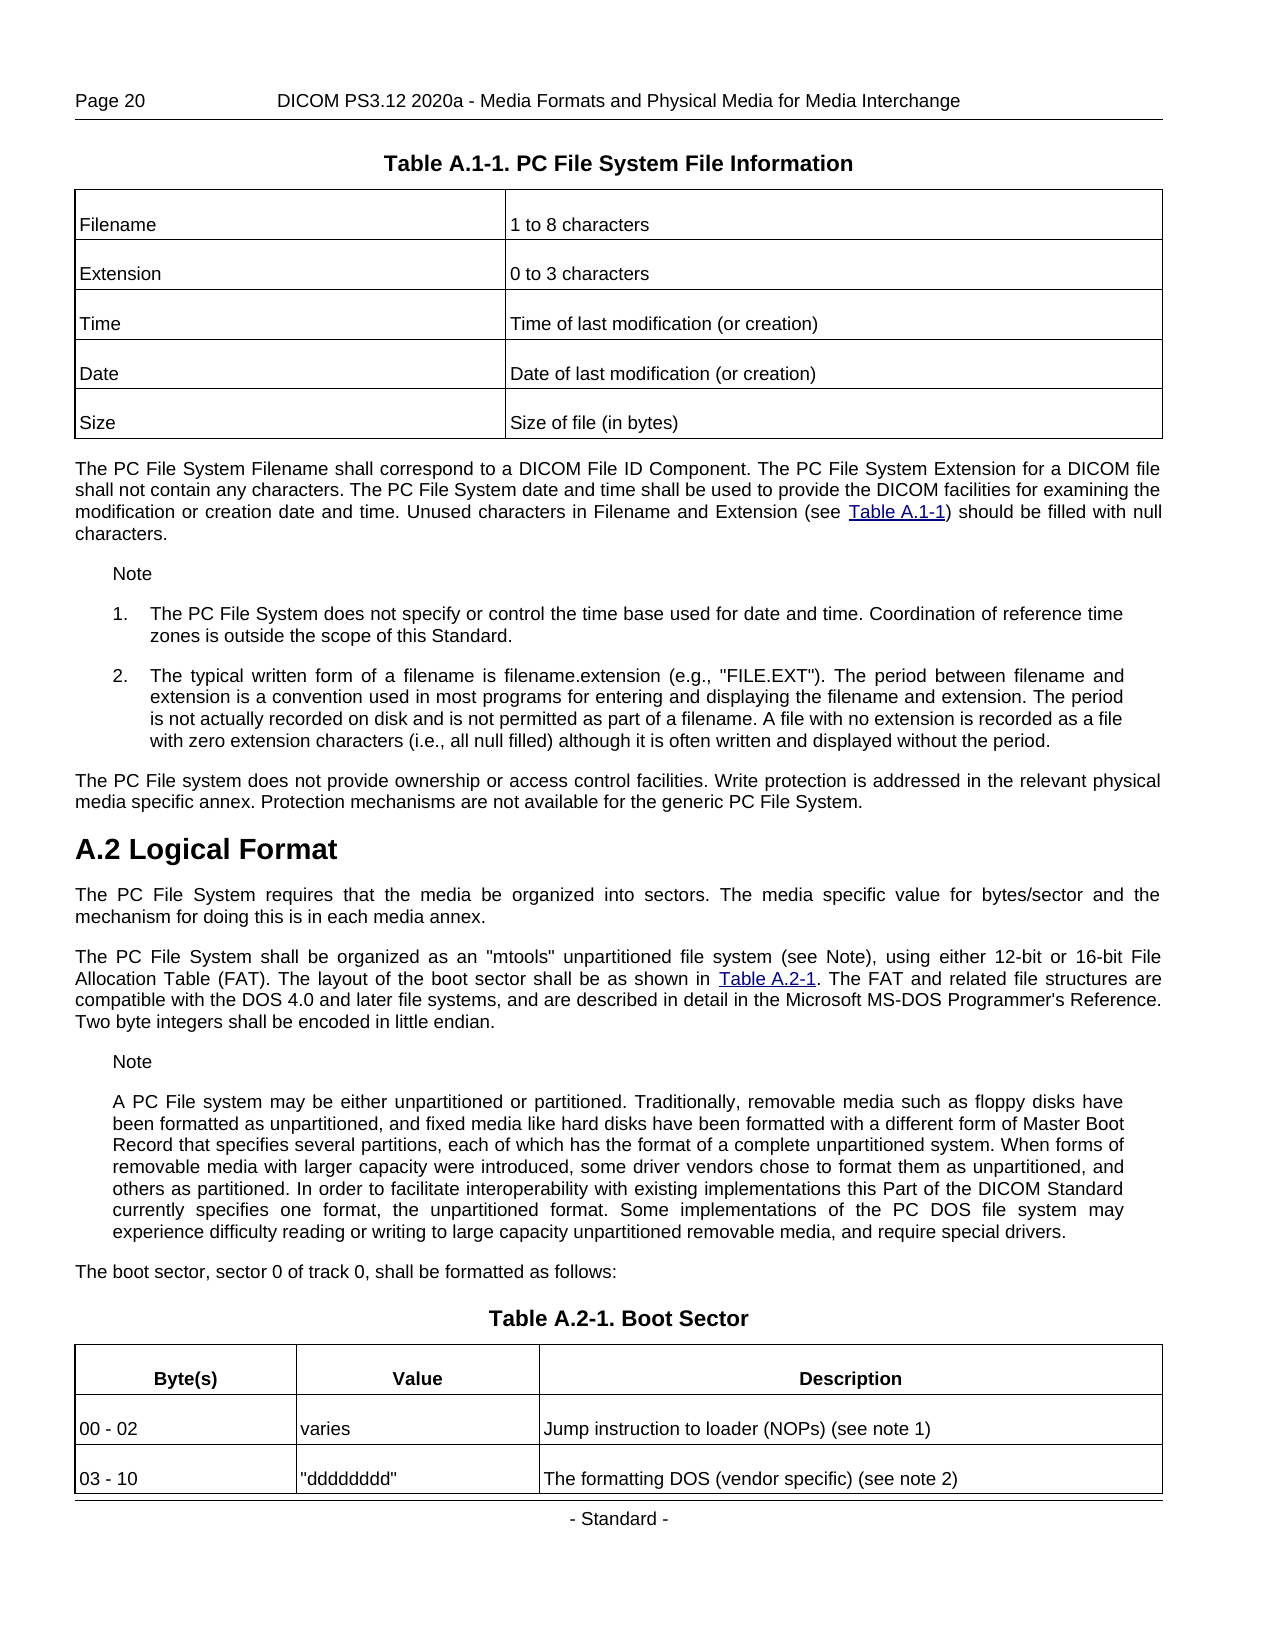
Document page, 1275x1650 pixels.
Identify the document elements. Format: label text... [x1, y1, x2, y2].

table_header Description [540, 1345, 1162, 1394]
table_cell 00 - 02 [76, 1395, 296, 1444]
table_cell varies [297, 1395, 539, 1444]
text The boot sector, sector 0 of track 0, shall be formatted as follows: [75, 1261, 1162, 1282]
table_cell Time [76, 290, 505, 338]
text A PC File system may be either unpartitioned or partitioned. Traditionally, removable media such as floppy disks have been formatted as unpartitioned, and fixed media like hard disks have been formatted with a different form of Master Boot Record that specifies several partitions, each of which has the format of a complete unpartitioned system. When forms of removable media with larger capacity were introduced, some driver vendors chose to format them as unpartitioned, and others as partitioned. In order to facilitate interoperability with existing implementations this Part of the DICOM Standard currently specifies one format, the unpartitioned format. Some implementations of the PC DOS file system may experience difficulty reading or writing to large capacity unpartitioned removable media, and require special drivers. [112, 1091, 1125, 1242]
table_header Value [297, 1345, 539, 1394]
table_header Byte(s) [76, 1345, 296, 1394]
table_cell The formatting DOS (vendor specific) (see note 2) [540, 1445, 1162, 1493]
table_cell 03 - 10 [76, 1445, 296, 1493]
text Table A.2-1. Boot Sector [75, 1305, 1162, 1331]
table_header Filename [76, 190, 505, 239]
table_cell Size [76, 389, 505, 438]
text The PC File System shall be organized as an "mtools" unpartitioned file system (see Note), using either 12-bit or 16-bit File Allocation Table (FAT). The layout of the boot sector shall be as shown in Table A.2-1. The FAT and related file structures are compatible with the DOS 4.0 and later file systems, and are described in detail in the Microsoft MS-DOS Programmer's Reference. Two byte integers shall be encoded in little endian. [75, 946, 1162, 1032]
table_cell Extension [76, 240, 505, 289]
text A.2 Logical Format [75, 832, 1162, 865]
text Note [112, 563, 1125, 584]
text The PC File System requires that the media be organized into sectors. The media specific value for bytes/sector and the mechanism for doing this is in each media annex. [75, 884, 1162, 927]
text The PC File System Filename shall correspond to a DICOM File ID Component. The PC File System Extension for a DICOM file shall not contain any characters. The PC File System date and time shall be used to provide the DICOM facilities for examining the modification or creation date and time. Unused characters in Filename and Extension (see Table A.1-1) should be filled with null characters. [75, 458, 1162, 544]
table_cell Date of last modification (or creation) [506, 340, 1162, 388]
text 1. The PC File System does not specify or control the time base used for date and time. Coordination of reference time zones is outside the scope of this Standard. [112, 603, 1125, 646]
text 2. The typical written form of a filename is filename.extension (e.g., "FILE.EXT"). The period between filename and extension is a convention used in most programs for entering and displaying the filename and extension. The period is not actually recorded on disk and is not permitted as part of a filename. A file with no extension is recorded as a file with zero extension characters (i.e., all null filled) although it is often written and displayed without the period. [112, 665, 1125, 751]
text Note [112, 1051, 1125, 1072]
table_cell Size of file (in bytes) [506, 389, 1162, 438]
table_cell Jump instruction to loader (NOPs) (see note 1) [540, 1395, 1162, 1444]
table_cell Time of last modification (or creation) [506, 290, 1162, 338]
table_cell 0 to 3 characters [506, 240, 1162, 289]
text The PC File system does not provide ownership or access control facilities. Write protection is addressed in the relevant physical media specific annex. Protection mechanisms are not available for the generic PC File System. [75, 770, 1162, 813]
table_cell "dddddddd" [297, 1445, 539, 1493]
table_cell Date [76, 340, 505, 388]
text Table A.1-1. PC File System File Information [75, 150, 1162, 176]
table_header 1 to 8 characters [506, 190, 1162, 239]
